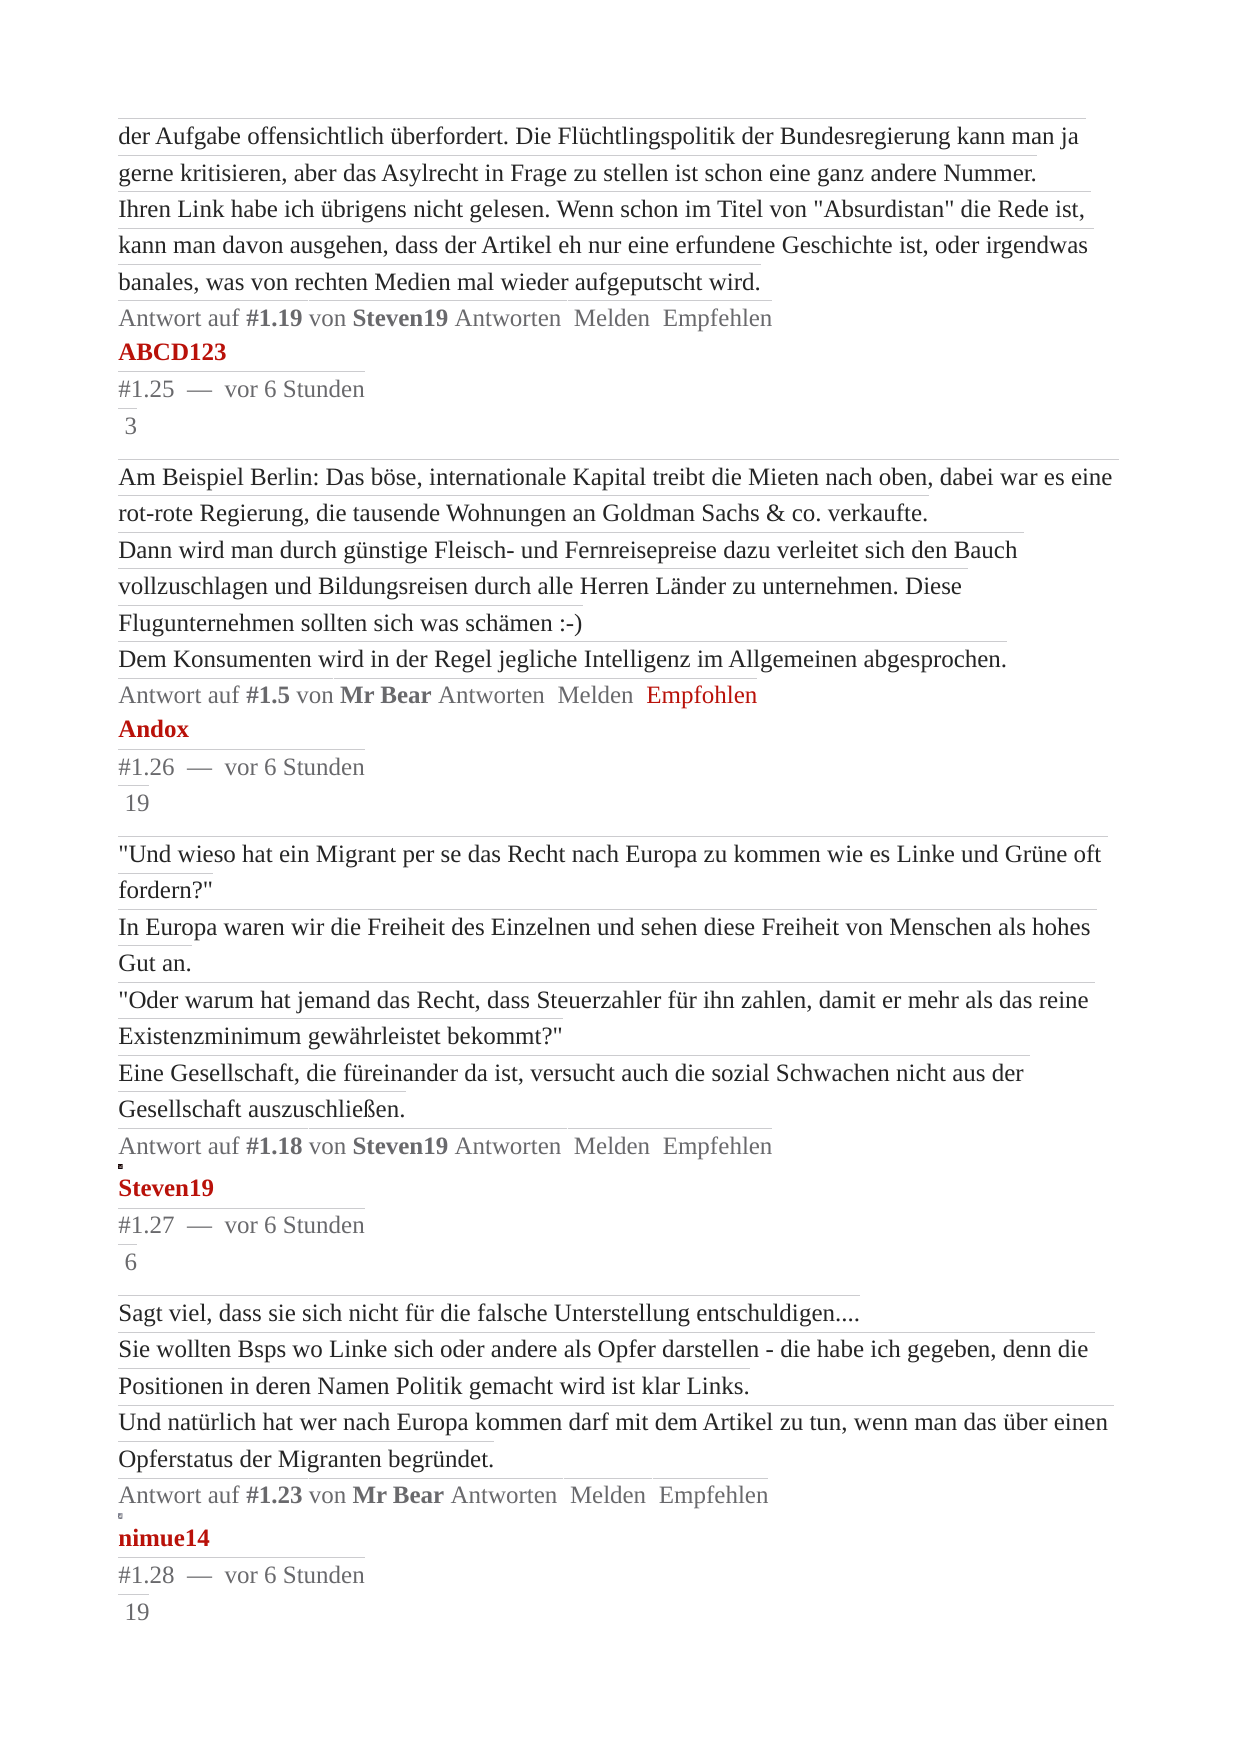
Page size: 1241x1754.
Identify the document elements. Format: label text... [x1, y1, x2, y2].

text nimue14 [118, 1523, 1122, 1552]
text Antwort auf #1.19 von Steven19 Antworten Melden Empfehlen [118, 300, 1122, 332]
text "Und wieso hat ein Migrant per se das Recht nach Europa zu kommen wie es Linke und Grüne oft fordern?" [118, 836, 1122, 904]
text Steven19 [118, 1173, 1122, 1202]
text In Europa waren wir die Freiheit des Einzelnen und sehen diese Freiheit von Menschen als hohes Gut an. [118, 909, 1122, 977]
text #1.26 — vor 6 Stunden [118, 748, 1122, 780]
text Am Beispiel Berlin: Das böse, internationale Kapital treibt die Mieten nach oben, dabei war es eine rot-rote Regierung, die tausende Wohnungen an Goldman Sachs & co. verkaufte. Dann wird man durch günstige Fleisch- und Fernreisepreise dazu verleitet sich den Bauch vollzuschlagen und Bildungsreisen durch alle Herren Länder zu unternehmen. Diese Flugunternehmen sollten sich was schämen :-) Dem Konsumenten wird in der Regel jegliche Intelligenz im Allgemeinen abgesprochen. [118, 459, 1122, 673]
text Antwort auf #1.23 von Mr Bear Antworten Melden Empfehlen [118, 1477, 1122, 1509]
text Antwort auf #1.5 von Mr Bear Antworten Melden Empfohlen [118, 678, 1122, 709]
text 19 [118, 1594, 1122, 1626]
text ABCD123 [118, 337, 1122, 366]
text Sagt viel, dass sie sich nicht für die falsche Unterstellung entschuldigen.... Sie wollten Bsps wo Linke sich oder andere als Opfer darstellen - die habe ich gegeben, denn die Positionen in deren Namen Politik gemacht wird ist klar Links. [118, 1295, 1122, 1400]
text #1.28 — vor 6 Stunden [118, 1557, 1122, 1589]
text "Oder warum hat jemand das Recht, dass Steuerzahler für ihn zahlen, damit er mehr als das reine Existenzminimum gewährleistet bekommt?" [118, 982, 1122, 1050]
text der Aufgabe offensichtlich überfordert. Die Flüchtlingspolitik der Bundesregierung kann man ja gerne kritisieren, aber das Asylrecht in Frage zu stellen ist schon eine ganz andere Nummer. [118, 118, 1122, 186]
text Eine Gesellschaft, die füreinander da ist, versucht auch die sozial Schwachen nicht aus der Gesellschaft auszuschließen. [118, 1055, 1122, 1123]
text 19 [118, 785, 1122, 817]
text Antwort auf #1.18 von Steven19 Antworten Melden Empfehlen [118, 1128, 1122, 1159]
text Andox [118, 714, 1122, 743]
text #1.25 — vor 6 Stunden [118, 371, 1122, 403]
text 3 [118, 408, 1122, 439]
text Und natürlich hat wer nach Europa kommen darf mit dem Artikel zu tun, wenn man das über einen Opferstatus der Migranten begründet. [118, 1404, 1122, 1473]
text #1.27 — vor 6 Stunden [118, 1208, 1122, 1239]
text 6 [118, 1244, 1122, 1276]
text Ihren Link habe ich übrigens nicht gelesen. Wenn schon im Titel von "Absurdistan" die Rede ist, kann man davon ausgehen, dass der Artikel eh nur eine erfundene Geschichte ist, oder irgendwas banales, was von rechten Medien mal wieder aufgeputscht wird. [118, 191, 1122, 296]
